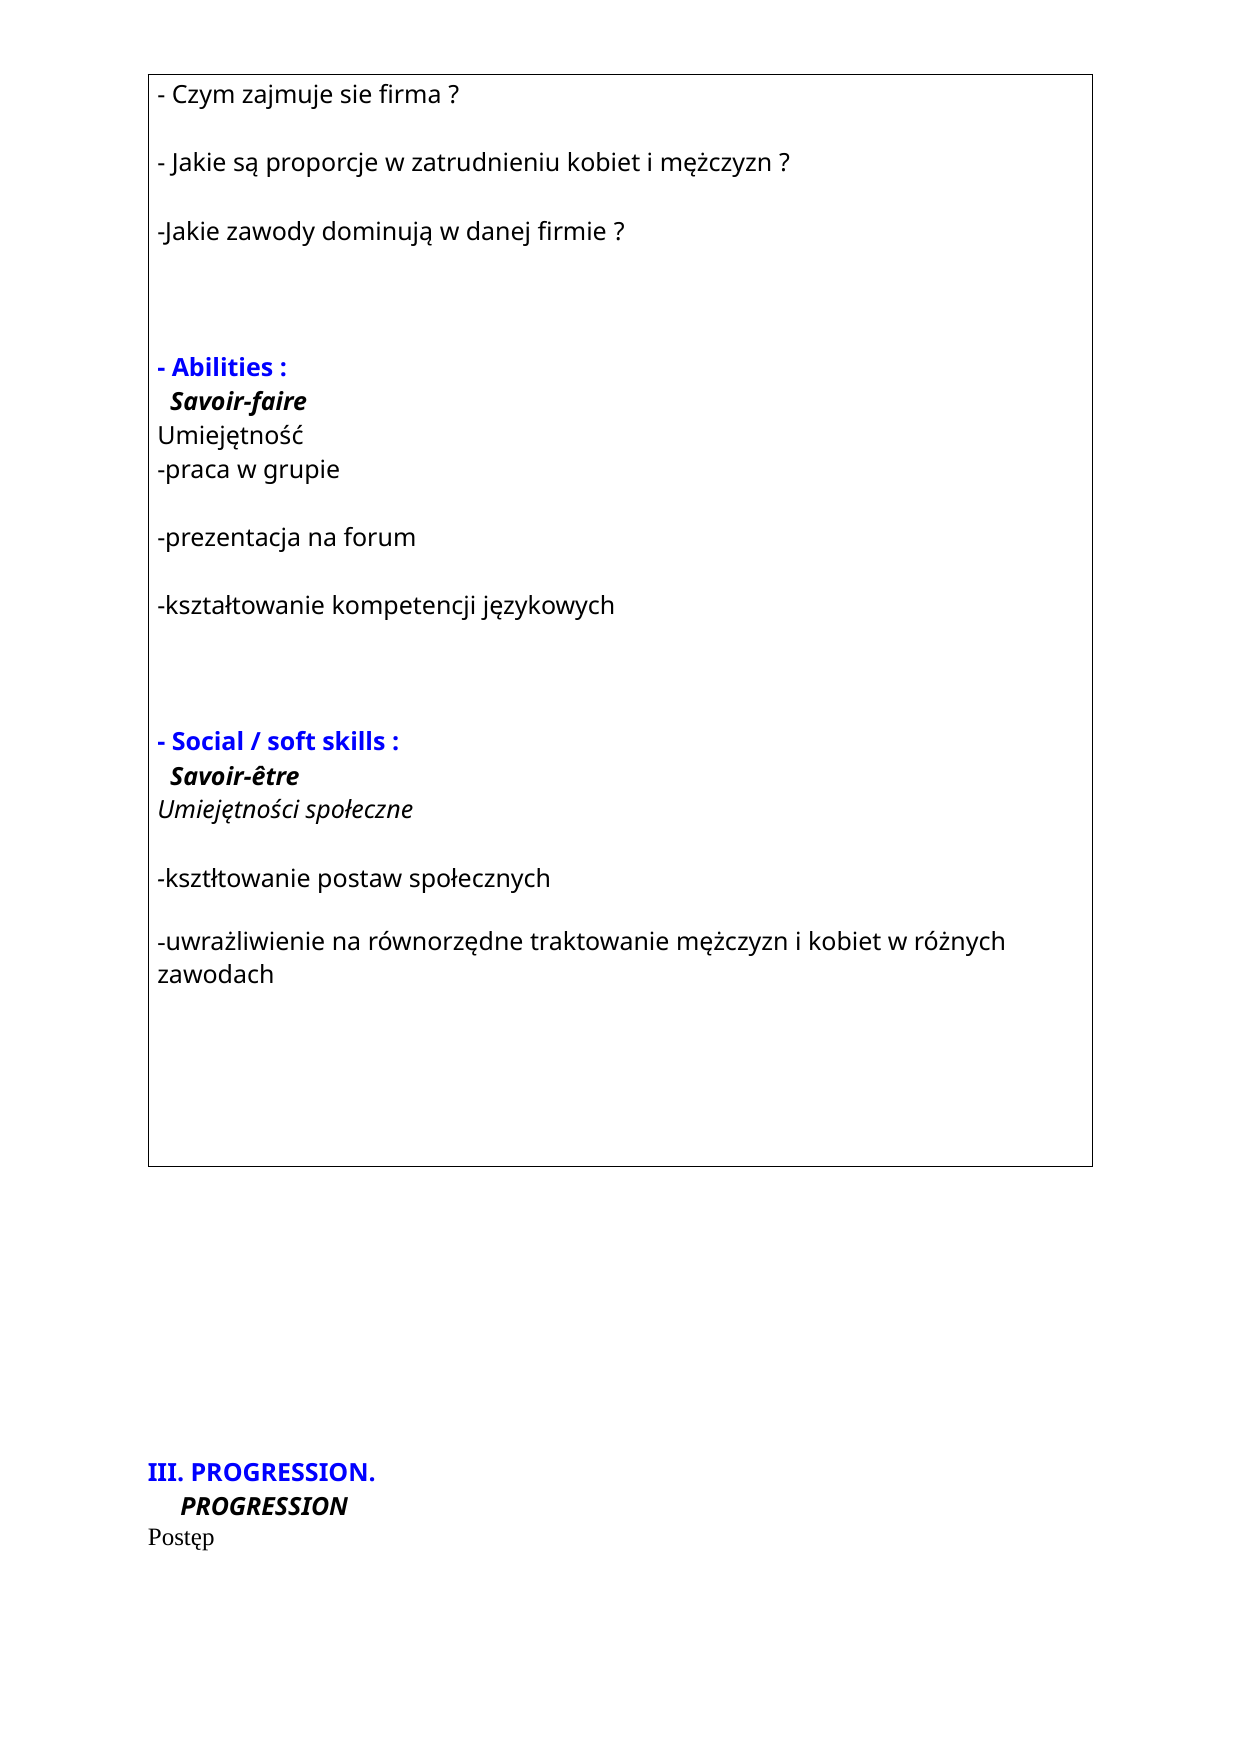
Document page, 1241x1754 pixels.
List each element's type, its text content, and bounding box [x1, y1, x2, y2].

text Savoir-être [149, 755, 1092, 789]
text - Social / soft skills : [149, 721, 1092, 755]
text Umiejętność [149, 414, 1092, 448]
text -prezentacja na forum [149, 517, 1092, 554]
text - Abilities : [149, 346, 1092, 380]
text III. PROGRESSION. [148, 1454, 1093, 1488]
text Postęp [148, 1522, 1093, 1551]
text -Jakie zawody dominują w danej firmie ? [149, 210, 1092, 247]
text -praca w grupie [149, 448, 1092, 486]
text Umiejętności społeczne [149, 789, 1092, 826]
text -uwrażliwienie na równorzędne traktowanie mężczyzn i kobiet w różnych zawodach [149, 920, 1092, 991]
text - Czym zajmuje sie firma ? [149, 75, 1092, 111]
text -kształtowanie kompetencji językowych [149, 585, 1092, 622]
text Savoir-faire [149, 380, 1092, 414]
text - Jakie są proporcje w zatrudnieniu kobiet i mężczyzn ? [149, 142, 1092, 179]
text -ksztłtowanie postaw społecznych [149, 857, 1092, 894]
text PROGRESSION [148, 1488, 1093, 1522]
